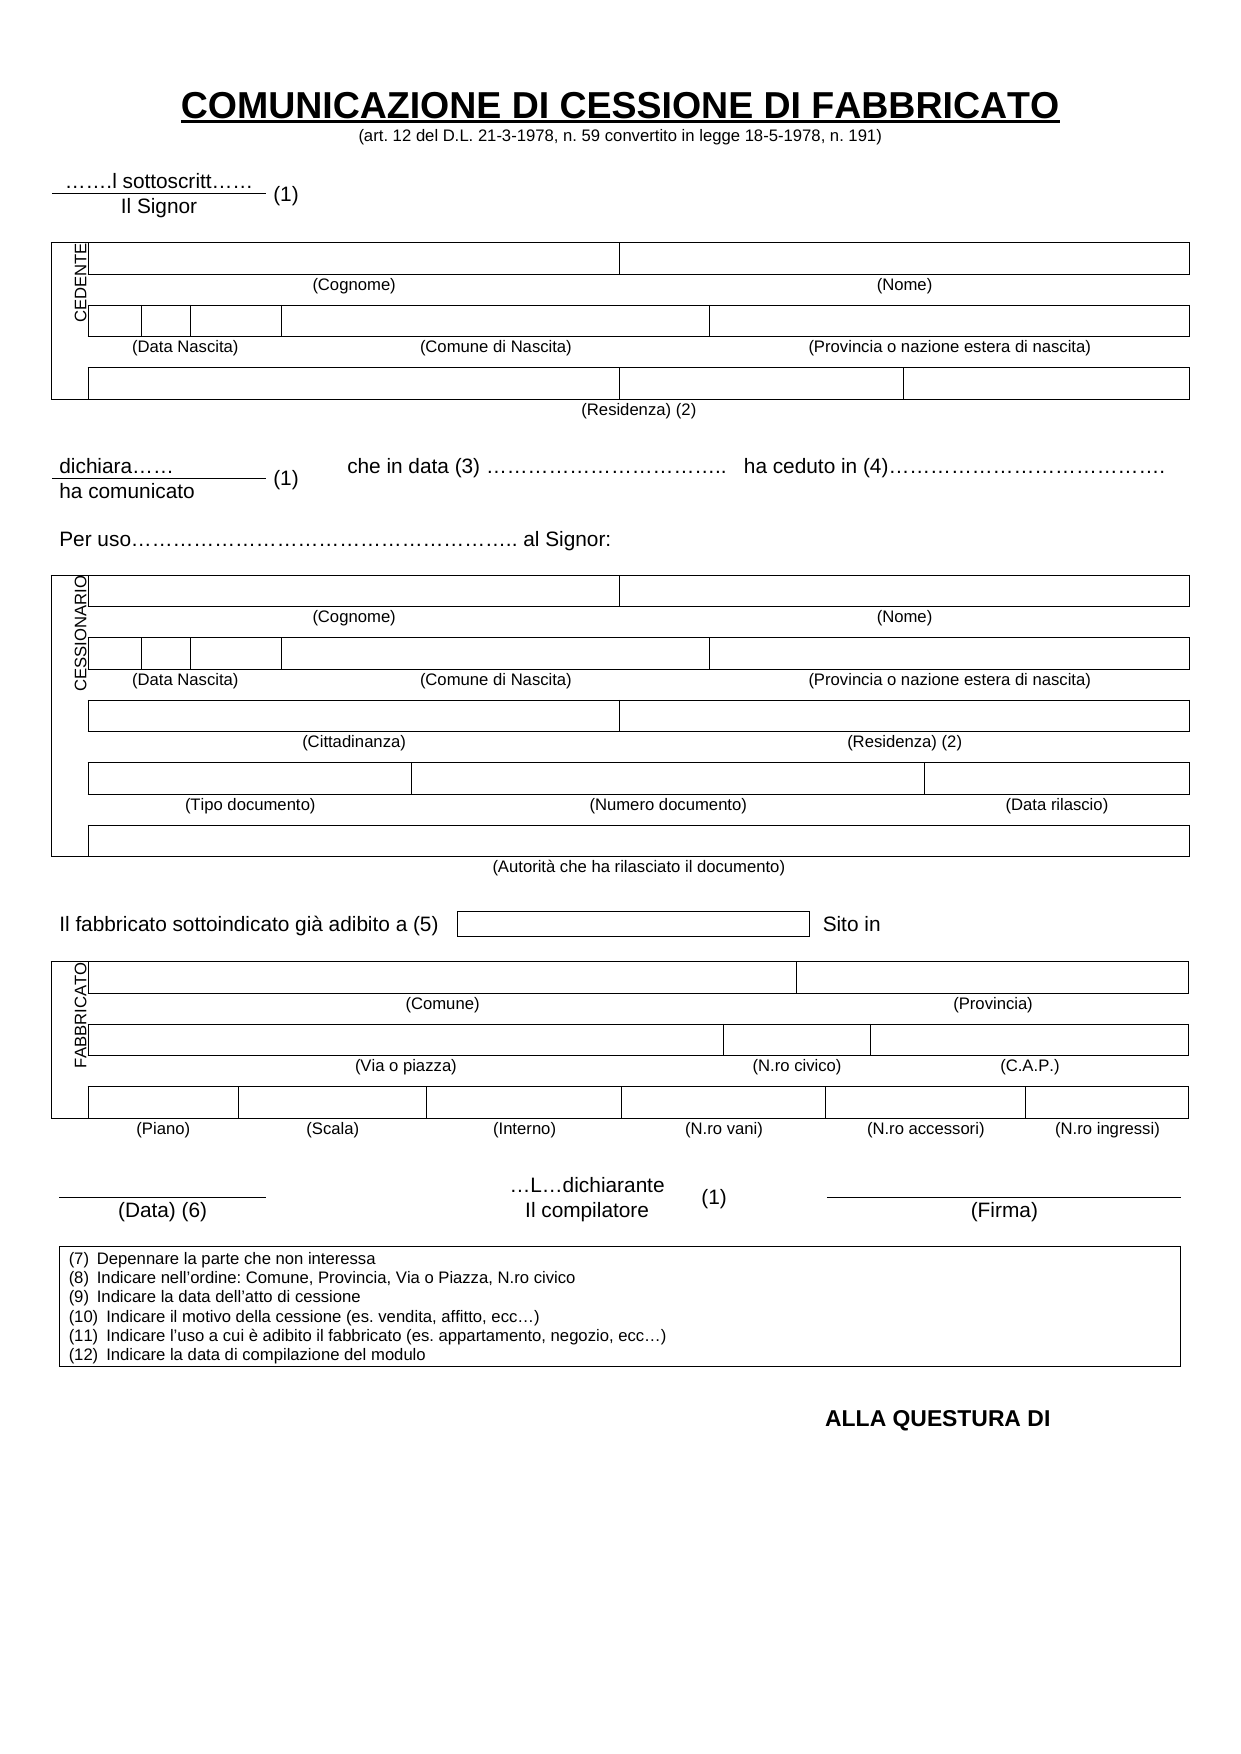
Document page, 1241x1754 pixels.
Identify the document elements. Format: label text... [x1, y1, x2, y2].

table_cell (Cognome) [88, 607, 620, 637]
list Indicare la data dell’atto di cessione [60, 1284, 1180, 1303]
table_cell (N.ro ingressi) [1026, 1119, 1189, 1149]
table_cell [89, 826, 1189, 856]
list Indicare il motivo della cessione (es. vendita, affitto, ecc…) [60, 1303, 1180, 1322]
table_cell (Numero documento) [412, 795, 924, 825]
table_header [827, 1173, 1181, 1197]
table_cell [620, 368, 903, 398]
table_header [89, 576, 619, 606]
table_cell [1026, 1087, 1188, 1117]
list Indicare nell’ordine: Comune, Provincia, Via o Piazza, N.ro civico [60, 1265, 1180, 1284]
table_cell [340, 503, 1181, 527]
table_cell (Firma) [827, 1198, 1181, 1222]
table_cell (Scala) [238, 1119, 427, 1149]
table_cell (Comune di Nascita) [282, 337, 710, 367]
table_cell (Tipo documento) [88, 795, 412, 825]
table_header (1) [266, 454, 340, 503]
table_header [620, 243, 1189, 273]
table_header che in data (3) …………………………….. ha ceduto in (4)…………………………………. [340, 454, 1181, 478]
table_cell [266, 1197, 480, 1222]
table_header [620, 576, 1189, 606]
table_header [797, 962, 1188, 992]
table_cell [89, 306, 141, 336]
table_cell (Nome) [620, 607, 1189, 637]
table_header CEDENTE [52, 243, 88, 398]
table_cell (N.ro vani) [622, 1119, 826, 1149]
table_cell Il Signor [52, 194, 266, 218]
table_cell [282, 638, 709, 668]
table_cell [191, 306, 281, 336]
table_cell [89, 1025, 723, 1055]
table_cell [89, 763, 411, 793]
table_header [59, 1173, 266, 1197]
table_cell [412, 763, 924, 793]
table_cell Per uso……………………………………………….. al Signor: [52, 527, 1181, 551]
table_cell [724, 1025, 870, 1055]
table_header Sito in [810, 911, 1188, 936]
table_header …L…dichiarante [480, 1173, 694, 1197]
table_cell (Comune) [88, 994, 797, 1024]
table_cell [89, 638, 141, 668]
table_header FABBRICATO [52, 962, 88, 1117]
table_cell (Via o piazza) [88, 1056, 723, 1086]
table_cell [142, 638, 190, 668]
table_cell [925, 763, 1189, 793]
table_cell (Cittadinanza) [88, 732, 620, 762]
table_cell [142, 306, 190, 336]
table_cell (Data rilascio) [924, 795, 1189, 825]
list Indicare la data di compilazione del modulo [60, 1342, 1180, 1366]
table_cell (Piano) [88, 1119, 238, 1149]
table_cell (C.A.P.) [871, 1056, 1189, 1086]
table_cell [89, 701, 619, 731]
table_header …….l sottoscritt…… [52, 169, 266, 193]
table_cell (Data Nascita) [88, 337, 282, 367]
table_cell (Cognome) [88, 275, 620, 305]
table_cell ha comunicato [52, 479, 266, 503]
table_cell (Provincia o nazione estera di nascita) [710, 337, 1189, 367]
table_cell (Provincia) [797, 994, 1189, 1024]
table_cell (Nome) [620, 275, 1189, 305]
table_cell [89, 1087, 238, 1117]
table_cell [51, 400, 88, 430]
table_cell [826, 1087, 1025, 1117]
table_cell (Interno) [427, 1119, 622, 1149]
table_header ALLA QUESTURA DI [798, 1405, 1078, 1432]
list Indicare l’uso a cui è adibito il fabbricato (es. appartamento, negozio, ecc…) [60, 1322, 1180, 1342]
table_cell [427, 1087, 621, 1117]
table_header dichiara…… [52, 454, 266, 478]
table_header (1) [694, 1173, 827, 1222]
list Depennare la parte che non interessa [60, 1247, 1180, 1265]
table_cell Il compilatore [480, 1197, 694, 1222]
table_cell (Autorità che ha rilasciato il documento) [88, 857, 1189, 887]
table_cell [282, 306, 709, 336]
table_cell [51, 1119, 88, 1149]
table_cell [340, 478, 1181, 503]
table_header [266, 1173, 480, 1197]
table_cell [239, 1087, 426, 1117]
table_header [89, 243, 619, 273]
table_header CESSIONARIO [52, 576, 88, 856]
table_header Il fabbricato sottoindicato già adibito a (5) [52, 911, 457, 936]
table_cell (Comune di Nascita) [282, 670, 710, 700]
table_header (1) [266, 169, 480, 218]
text (art. 12 del D.L. 21-3-1978, n. 59 convertito in legge 18-5-1978, n. 191) [59, 126, 1181, 145]
table_cell (Data) (6) [59, 1198, 266, 1222]
table_header [458, 912, 809, 936]
table_cell [710, 638, 1189, 668]
table_cell [52, 503, 266, 527]
table_cell (Residenza) (2) [620, 732, 1189, 762]
table_cell [191, 638, 281, 668]
table_cell [51, 857, 88, 887]
table_cell [904, 368, 1189, 398]
table_cell (N.ro civico) [723, 1056, 871, 1086]
table_cell [89, 368, 619, 398]
table_cell (Residenza) (2) [88, 400, 1189, 430]
table_cell (N.ro accessori) [826, 1119, 1026, 1149]
table_cell [620, 701, 1189, 731]
table_cell (Provincia o nazione estera di nascita) [710, 670, 1189, 700]
table_cell (Data Nascita) [88, 670, 282, 700]
table_header [89, 962, 796, 992]
table_cell [871, 1025, 1188, 1055]
table_cell [622, 1087, 825, 1117]
subtitle COMUNICAZIONE DI CESSIONE DI FABBRICATO [59, 83, 1181, 126]
table_cell [266, 503, 340, 527]
table_cell [710, 306, 1189, 336]
